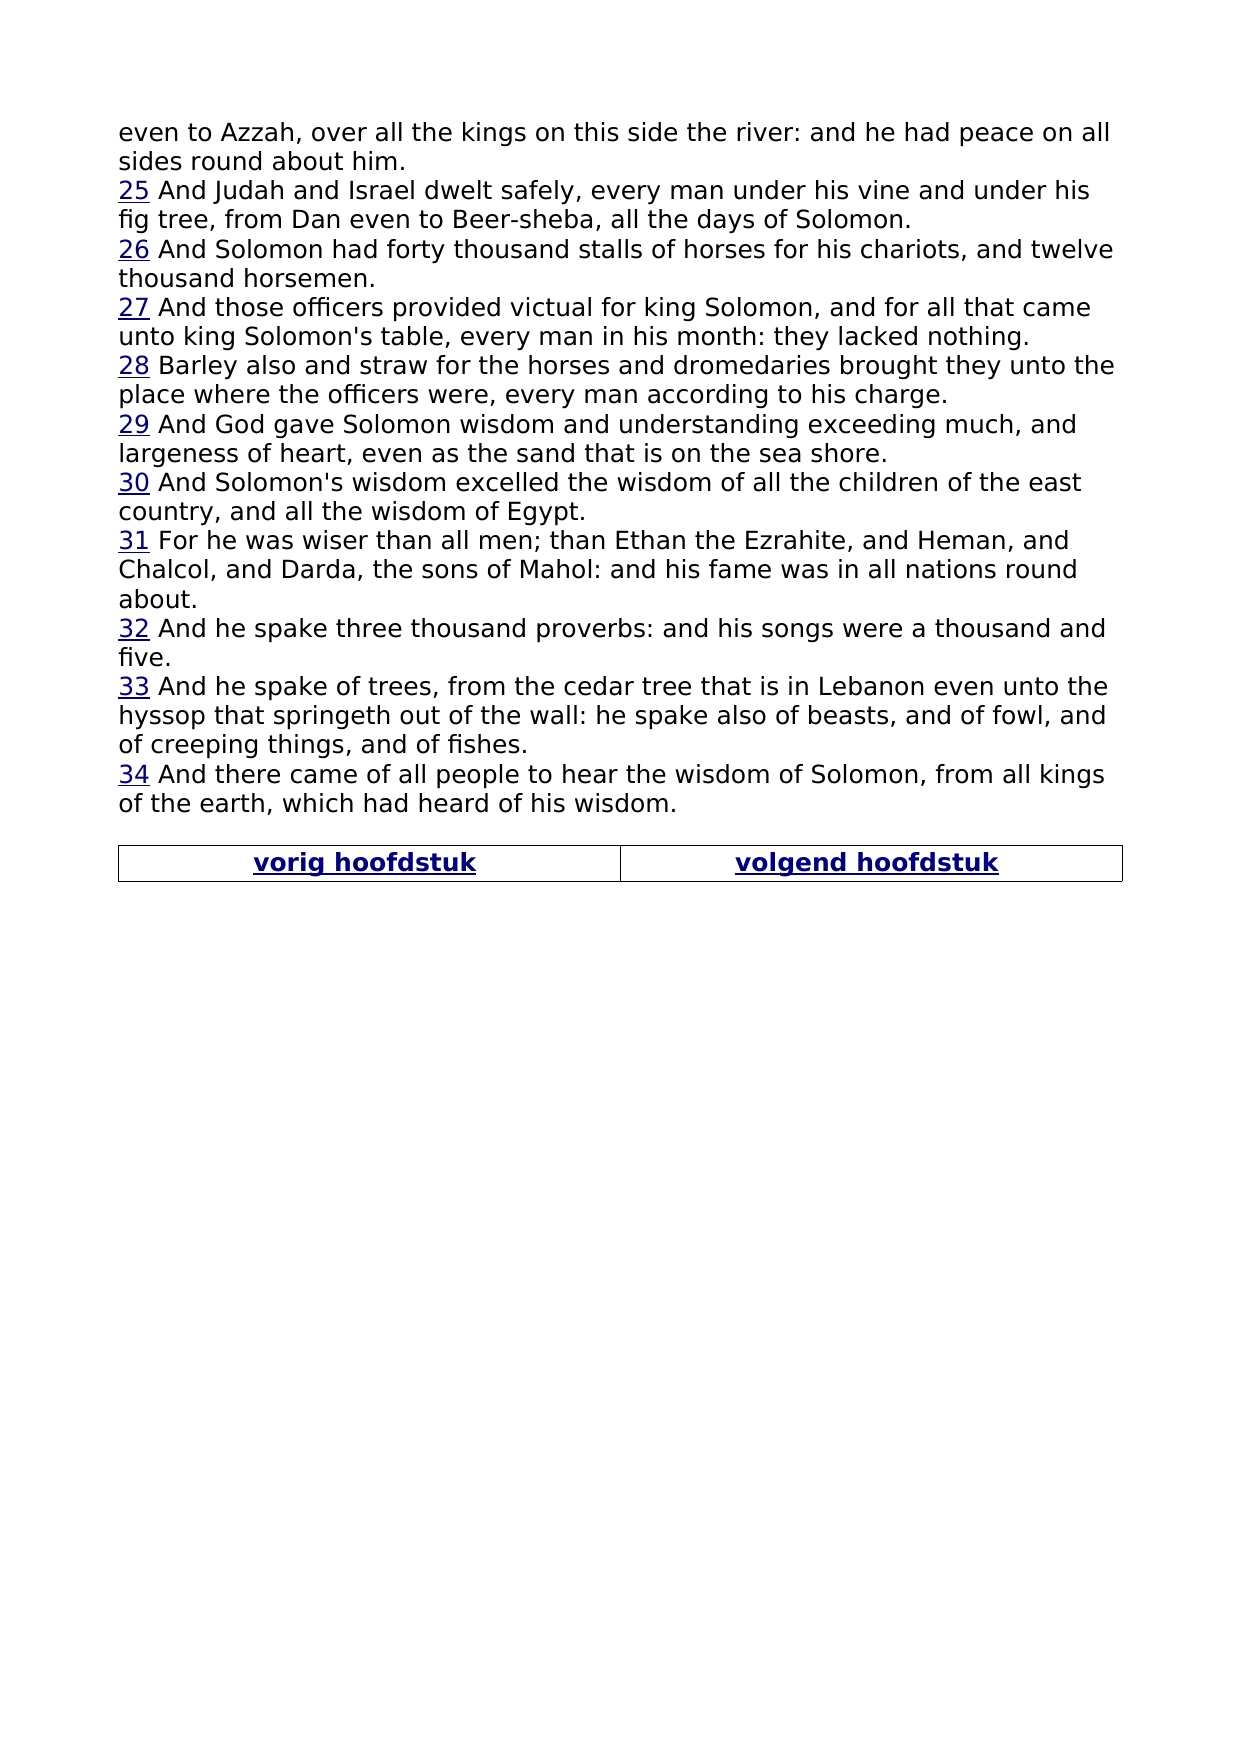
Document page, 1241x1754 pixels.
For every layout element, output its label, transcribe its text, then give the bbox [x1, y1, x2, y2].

text even to Azzah, over all the kings on this side the river: and he had peace on all sides round about him. 25 And Judah and Israel dwelt safely, every man under his vine and under his fig tree, from Dan even to Beer-sheba, all the days of Solomon. 26 And Solomon had forty thousand stalls of horses for his chariots, and twelve thousand horsemen. 27 And those officers provided victual for king Solomon, and for all that came unto king Solomon's table, every man in his month: they lacked nothing. 28 Barley also and straw for the horses and dromedaries brought they unto the place where the officers were, every man according to his charge. 29 And God gave Solomon wisdom and understanding exceeding much, and largeness of heart, even as the sand that is on the sea shore. 30 And Solomon's wisdom excelled the wisdom of all the children of the east country, and all the wisdom of Egypt. 31 For he was wiser than all men; than Ethan the Ezrahite, and Heman, and Chalcol, and Darda, the sons of Mahol: and his fame was in all nations round about. 32 And he spake three thousand proverbs: and his songs were a thousand and five. 33 And he spake of trees, from the cedar tree that is in Lebanon even unto the hyssop that springeth out of the wall: he spake also of beasts, and of fowl, and of creeping things, and of fishes. 34 And there came of all people to hear the wisdom of Solomon, from all kings of the earth, which had heard of his wisdom. [118, 118, 1122, 818]
table_header vorig hoofdstuk [119, 846, 620, 881]
table_header volgend hoofdstuk [621, 846, 1122, 881]
